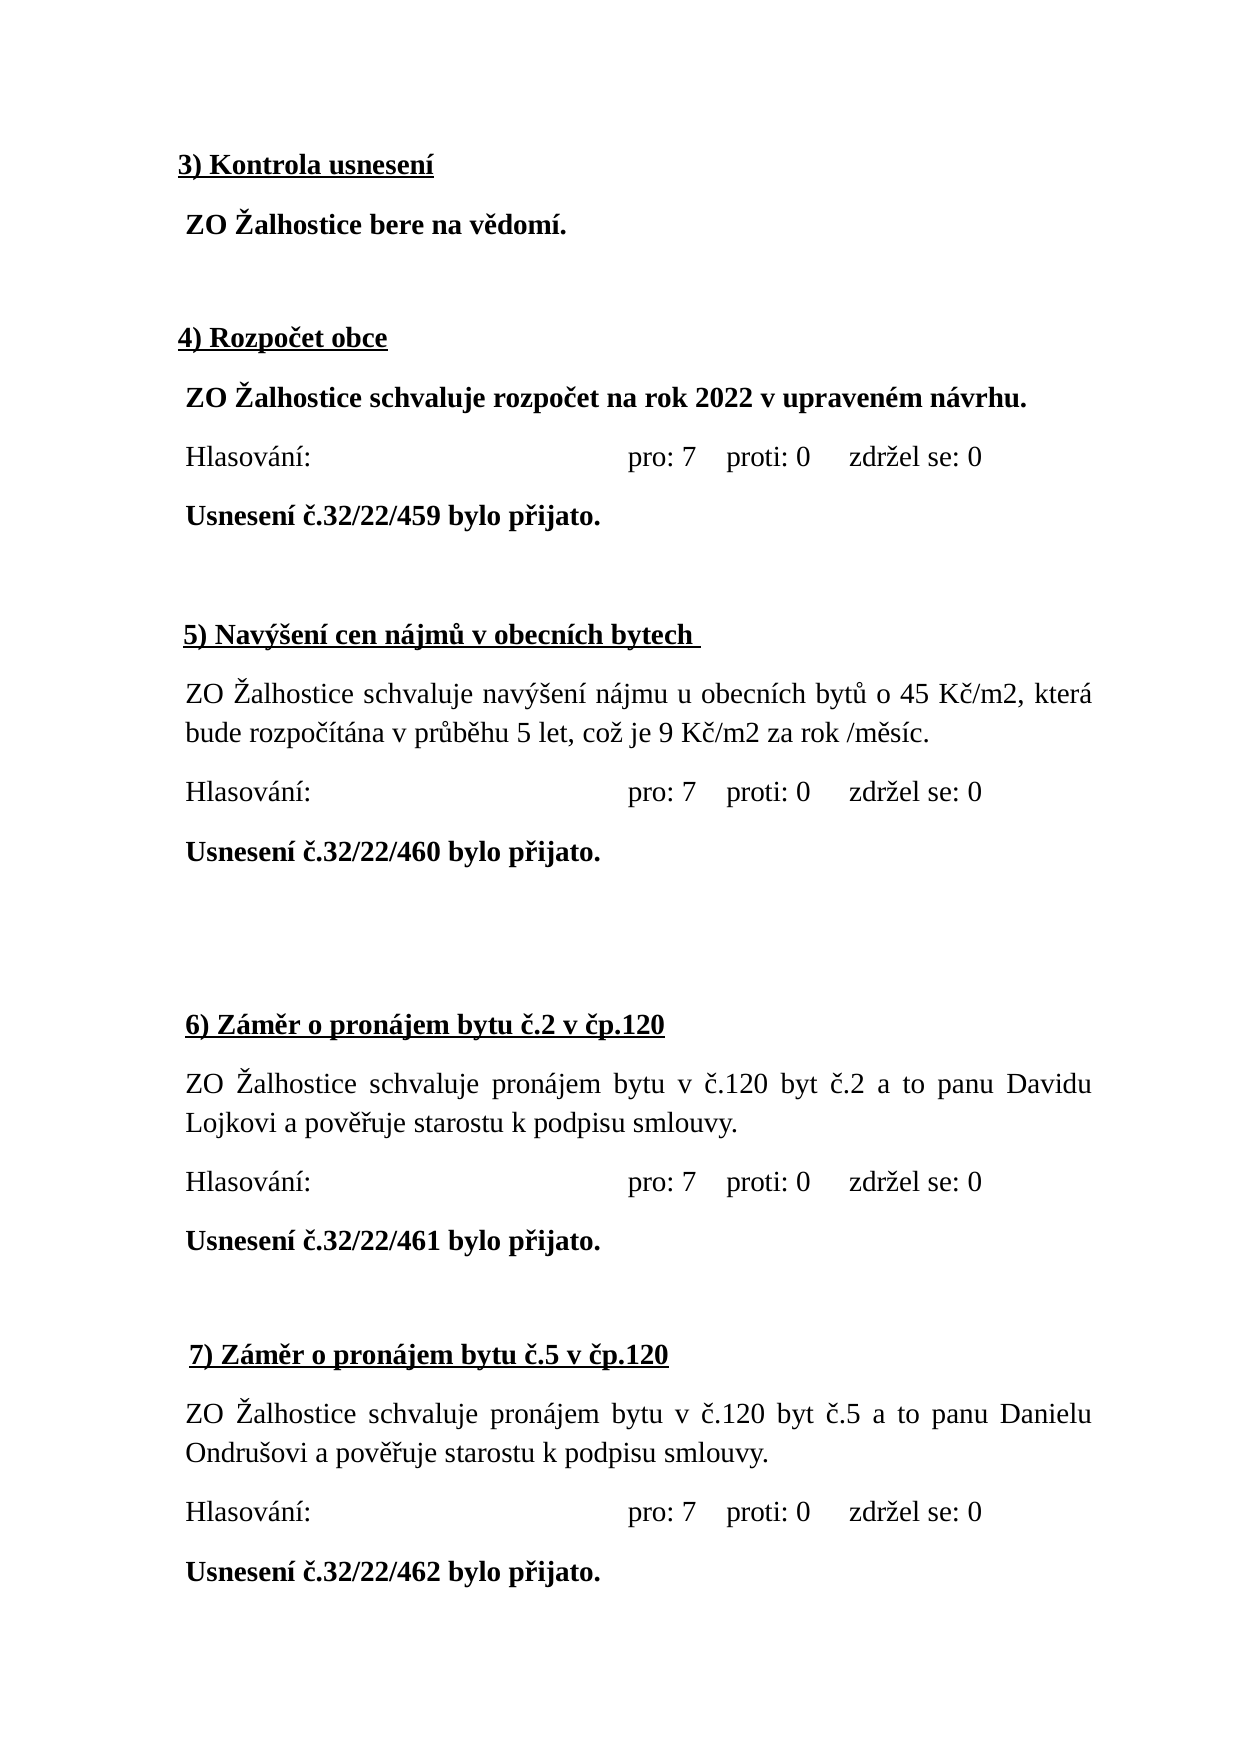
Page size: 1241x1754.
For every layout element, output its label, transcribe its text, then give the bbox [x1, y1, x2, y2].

text Usnesení č.32/22/462 bylo přijato. [185, 1554, 1093, 1587]
text Hlasování: pro: 7 proti: 0 zdržel se: 0 [185, 775, 1093, 808]
text 6) Záměr o pronájem bytu č.2 v čp.120 [148, 1007, 1093, 1041]
text 7) Záměr o pronájem bytu č.5 v čp.120 [189, 1337, 1093, 1371]
text 4) Rozpočet obce [148, 321, 1093, 354]
text Usnesení č.32/22/459 bylo přijato. [185, 499, 1093, 532]
text Hlasování: pro: 7 proti: 0 zdržel se: 0 [185, 439, 1093, 473]
text Hlasování: pro: 7 proti: 0 zdržel se: 0 [185, 1494, 1093, 1528]
text ZO Žalhostice schvaluje navýšení nájmu u obecních bytů o 45 Kč/m2, která bude rozpočítána v průběhu 5 let, což je 9 Kč/m2 za rok /měsíc. [185, 677, 1093, 749]
text ZO Žalhostice schvaluje pronájem bytu v č.120 byt č.2 a to panu Davidu Lojkovi a pověřuje starostu k podpisu smlouvy. [185, 1066, 1093, 1138]
text ZO Žalhostice schvaluje rozpočet na rok 2022 v upraveném návrhu. [185, 380, 1093, 413]
text ZO Žalhostice bere na vědomí. [148, 207, 1093, 241]
text Usnesení č.32/22/461 bylo přijato. [185, 1224, 1093, 1257]
text Usnesení č.32/22/460 bylo přijato. [185, 834, 1093, 868]
text Hlasování: pro: 7 proti: 0 zdržel se: 0 [185, 1164, 1093, 1198]
text ZO Žalhostice schvaluje pronájem bytu v č.120 byt č.5 a to panu Danielu Ondrušovi a pověřuje starostu k podpisu smlouvy. [185, 1397, 1093, 1469]
text 5) Navýšení cen nájmů v obecních bytech [183, 617, 1093, 651]
text 3) Kontrola usnesení [148, 148, 1093, 181]
